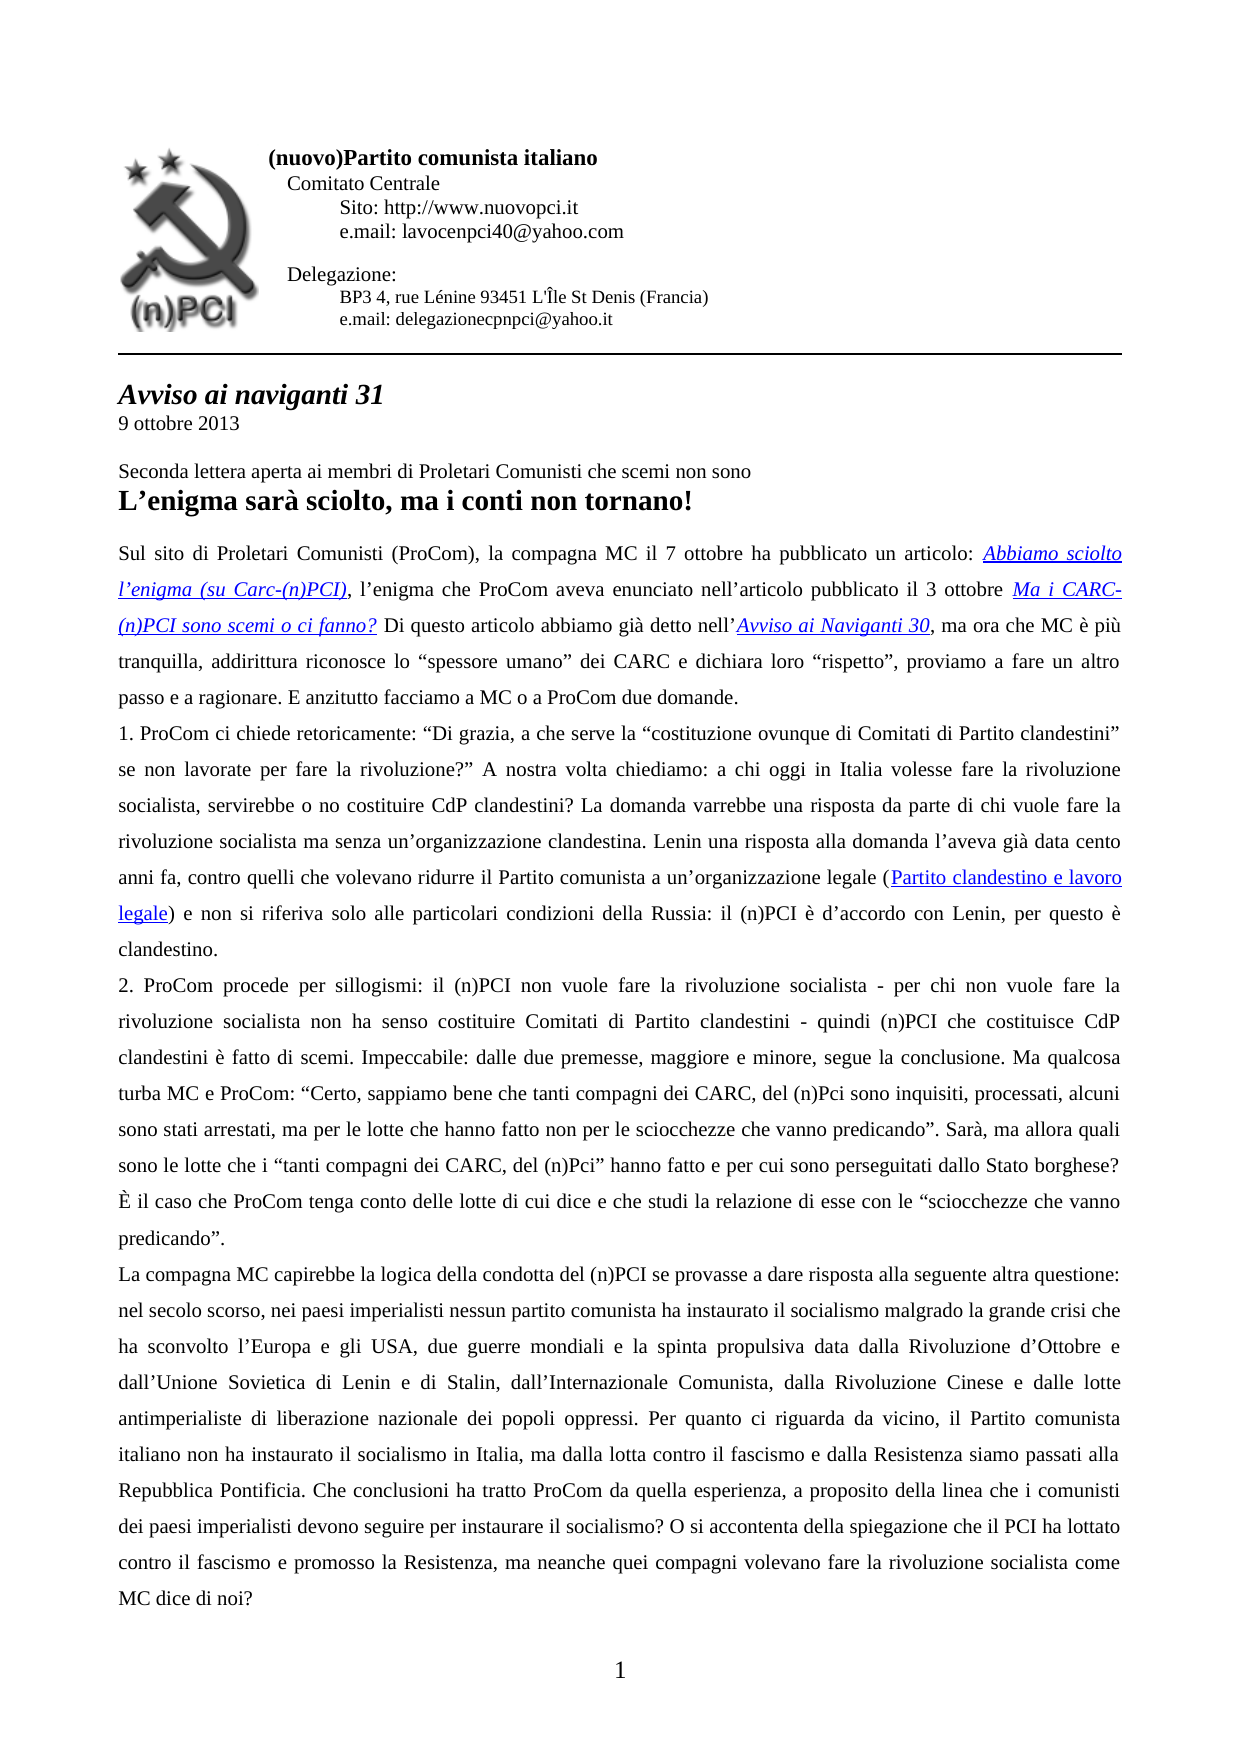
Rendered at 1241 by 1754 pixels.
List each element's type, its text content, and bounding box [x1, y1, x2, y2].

text e.mail: delegazionecpnpci@yahoo.it [339, 308, 1122, 329]
text L’enigma sarà sciolto, ma i conti non tornano! [118, 483, 1122, 517]
text Avviso ai naviganti 31 [118, 377, 1122, 411]
text 9 ottobre 2013 [118, 411, 1122, 435]
text Sito: http://www.nuovopci.it [339, 195, 1122, 219]
text BP3 4, rue Lénine 93451 L'Île St Denis (Francia) [339, 286, 1122, 308]
text e.mail: lavocenpci40@yahoo.com [339, 219, 1122, 243]
picture [118, 144, 259, 332]
text 2. ProCom procede per sillogismi: il (n)PCI non vuole fare la rivoluzione socialista - per chi non vuole fare la rivoluzione socialista non ha senso costituire Comitati di Partito clandestini - quindi (n)PCI che costituisce CdP clandestini è fatto di scemi. Impeccabile: dalle due premesse, maggiore e minore, segue la conclusione. Ma qualcosa turba MC e ProCom: “Certo, sappiamo bene che tanti compagni dei CARC, del (n)Pci sono inquisiti, processati, alcuni sono stati arrestati, ma per le lotte che hanno fatto non per le sciocchezze che vanno predicando”. Sarà, ma allora quali sono le lotte che i “tanti compagni dei CARC, del (n)Pci” hanno fatto e per cui sono perseguitati dallo Stato borghese? È il caso che ProCom tenga conto delle lotte di cui dice e che studi la relazione di esse con le “sciocchezze che vanno predicando”. [118, 973, 1122, 1249]
text Delegazione: [287, 262, 1122, 286]
text Seconda lettera aperta ai membri di Proletari Comunisti che scemi non sono [118, 459, 1122, 483]
text (nuovo)Partito comunista italiano [268, 144, 1122, 171]
text 1. ProCom ci chiede retoricamente: “Di grazia, a che serve la “costituzione ovunque di Comitati di Partito clandestini” se non lavorate per fare la rivoluzione?” A nostra volta chiediamo: a chi oggi in Italia volesse fare la rivoluzione socialista, servirebbe o no costituire CdP clandestini? La domanda varrebbe una risposta da parte di chi vuole fare la rivoluzione socialista ma senza un’organizzazione clandestina. Lenin una risposta alla domanda l’aveva già data cento anni fa, contro quelli che volevano ridurre il Partito comunista a un’organizzazione legale (Partito clandestino e lavoro legale) e non si riferiva solo alle particolari condizioni della Russia: il (n)PCI è d’accordo con Lenin, per questo è clandestino. [118, 721, 1122, 961]
text Sul sito di Proletari Comunisti (ProCom), la compagna MC il 7 ottobre ha pubblicato un articolo: Abbiamo sciolto l’enigma (su Carc-(n)PCI), l’enigma che ProCom aveva enunciato nell’articolo pubblicato il 3 ottobre Ma i CARC-(n)PCI sono scemi o ci fanno? Di questo articolo abbiamo già detto nell’Avviso ai Naviganti 30, ma ora che MC è più tranquilla, addirittura riconosce lo “spessore umano” dei CARC e dichiara loro “rispetto”, proviamo a fare un altro passo e a ragionare. E anzitutto facciamo a MC o a ProCom due domande. [118, 541, 1122, 709]
text Comitato Centrale [287, 171, 1122, 195]
text La compagna MC capirebbe la logica della condotta del (n)PCI se provasse a dare risposta alla seguente altra questione: nel secolo scorso, nei paesi imperialisti nessun partito comunista ha instaurato il socialismo malgrado la grande crisi che ha sconvolto l’Europa e gli USA, due guerre mondiali e la spinta propulsiva data dalla Rivoluzione d’Ottobre e dall’Unione Sovietica di Lenin e di Stalin, dall’Internazionale Comunista, dalla Rivoluzione Cinese e dalle lotte antimperialiste di liberazione nazionale dei popoli oppressi. Per quanto ci riguarda da vicino, il Partito comunista italiano non ha instaurato il socialismo in Italia, ma dalla lotta contro il fascismo e dalla Resistenza siamo passati alla Repubblica Pontificia. Che conclusioni ha tratto ProCom da quella esperienza, a proposito della linea che i comunisti dei paesi imperialisti devono seguire per instaurare il socialismo? O si accontenta della spiegazione che il PCI ha lottato contro il fascismo e promosso la Resistenza, ma neanche quei compagni volevano fare la rivoluzione socialista come MC dice di noi? [118, 1261, 1122, 1610]
